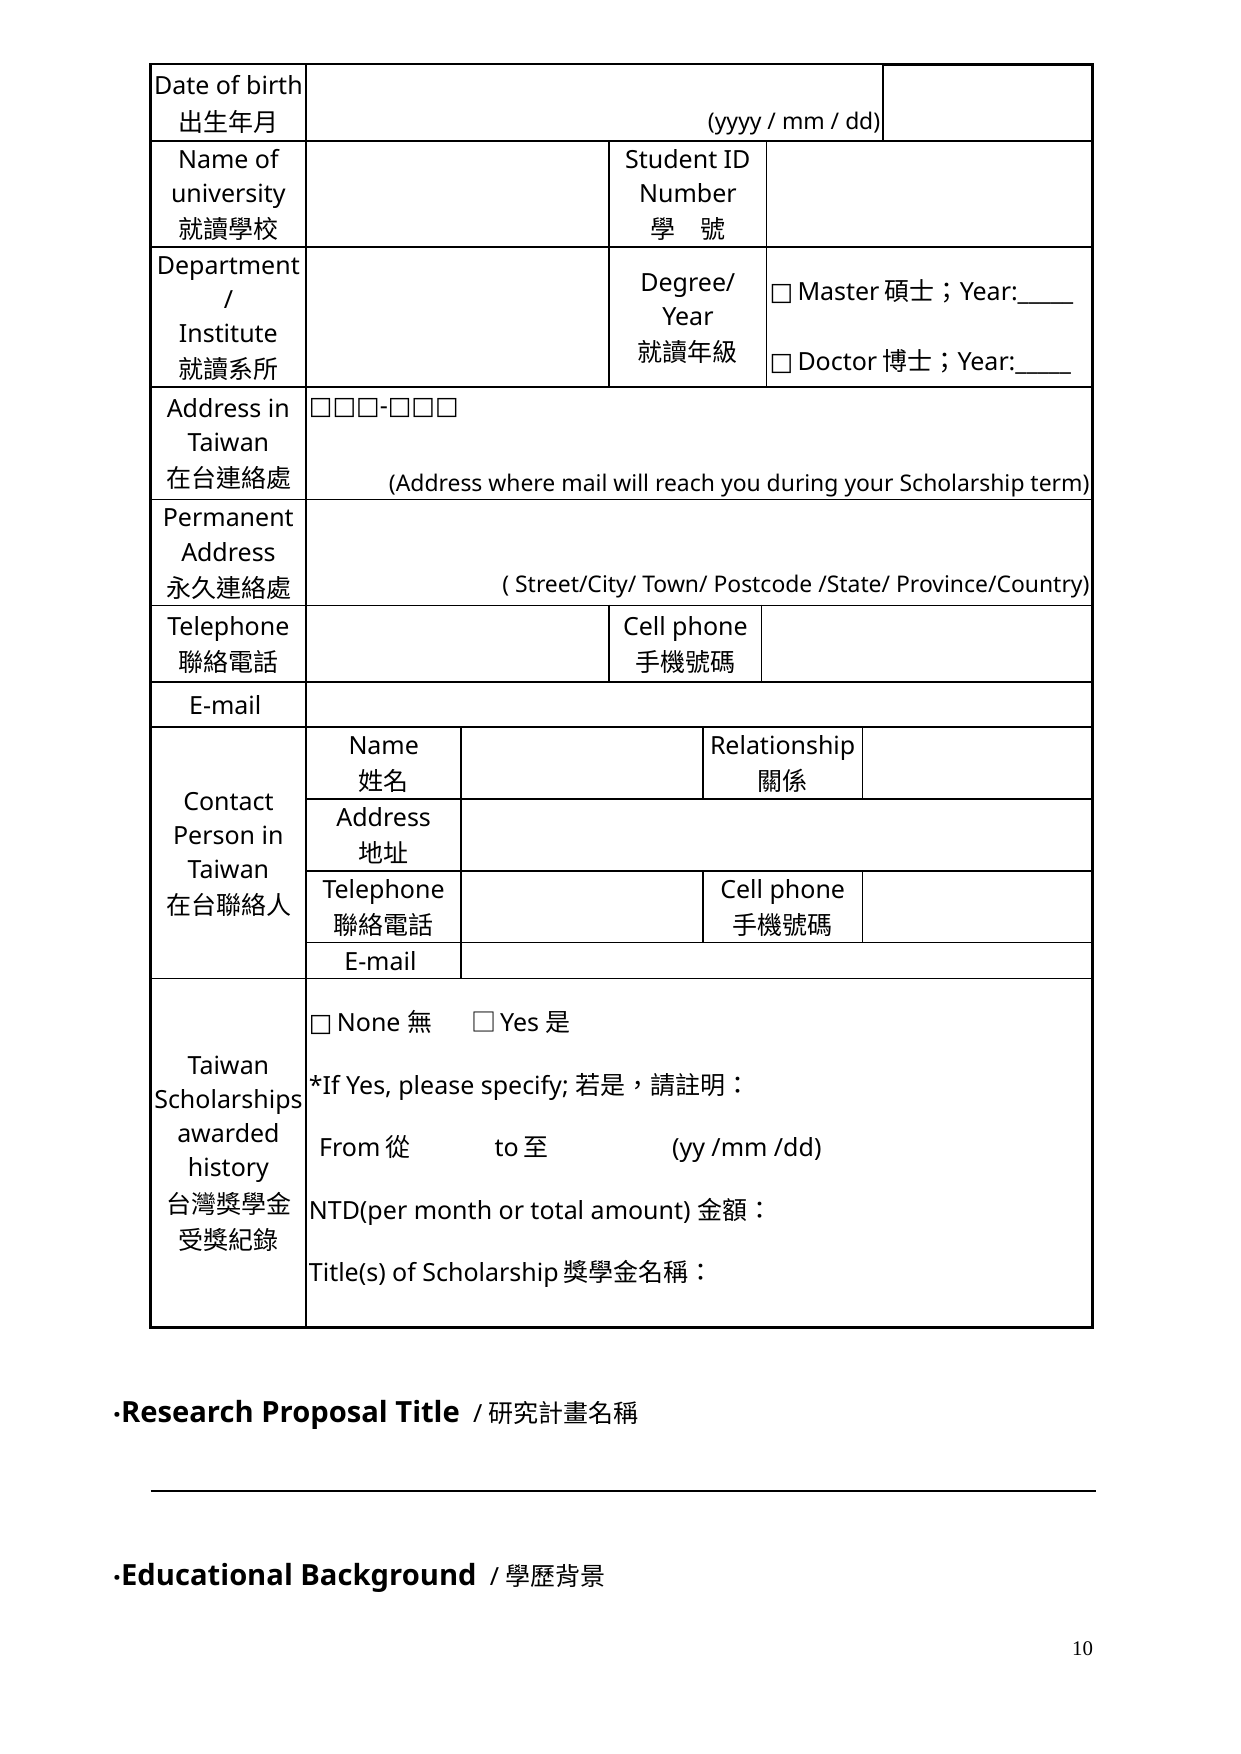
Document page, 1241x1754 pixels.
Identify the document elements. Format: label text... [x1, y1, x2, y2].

table_cell Name of university 就讀學校 [152, 142, 305, 246]
table_cell Address in Taiwan 在台連絡處 [152, 388, 305, 498]
table_cell Taiwan Scholarships awarded history 台灣獎學金 受獎紀錄 [152, 979, 305, 1326]
table_cell Cell phone 手機號碼 [704, 872, 862, 942]
table_cell [307, 606, 608, 681]
table_cell E-mail [307, 943, 460, 977]
table_cell (yyyy / mm / dd) [307, 65, 882, 140]
table_cell [307, 142, 608, 246]
table_cell [762, 606, 1091, 681]
table_cell □□□-□□□ [307, 388, 1091, 466]
table_cell [462, 800, 1091, 870]
table_cell [307, 683, 1091, 726]
table_cell [863, 872, 1091, 942]
table_cell Date of birth出生年月 [152, 65, 305, 140]
table_cell Telephone 聯絡電話 [152, 606, 305, 681]
text ‧Research Proposal Title / 研究計畫名稱 [113, 1391, 1092, 1431]
table_cell (Address where mail will reach you during your Scholarship term) [307, 466, 1091, 498]
table_header [151, 1431, 1096, 1490]
table_cell [307, 500, 1091, 561]
table_cell Name 姓名 [307, 728, 460, 798]
table_cell □ None 無 □ Yes 是 *If Yes, please specify; 若是，請註明： From從 to至 (yy /mm /dd) NTD(per month or total amount) 金額： Title(s) of Scholarship獎學金名稱： [307, 979, 1091, 1326]
table_cell [462, 943, 1091, 977]
table_cell Degree/ Year 就讀年級 [610, 248, 766, 386]
table_cell Contact Person in Taiwan 在台聯絡人 [152, 728, 305, 977]
text ‧Educational Background / 學歷背景 [113, 1554, 1092, 1594]
table_cell [307, 248, 608, 386]
table_cell ( Street/City/ Town/ Postcode /State/ Province/Country) [307, 561, 1091, 604]
table_cell [863, 728, 1091, 798]
table_cell Address 地址 [307, 800, 460, 870]
table_cell [462, 728, 702, 798]
table_cell Department/ Institute 就讀系所 [152, 248, 305, 386]
table_cell Cell phone手機號碼 [610, 606, 761, 681]
table_cell Student ID Number 學 號 [610, 142, 766, 246]
table_cell Relationship 關係 [704, 728, 862, 798]
table_cell [462, 872, 702, 942]
table_header [884, 66, 1091, 140]
table_cell [767, 142, 1091, 246]
table_cell Permanent Address 永久連絡處 [152, 500, 305, 604]
table_cell □ Master碩士；Year:_____ □ Doctor博士；Year:_____ [767, 248, 1091, 386]
table_cell Telephone 聯絡電話 [307, 872, 460, 942]
table_cell E-mail [152, 683, 305, 726]
